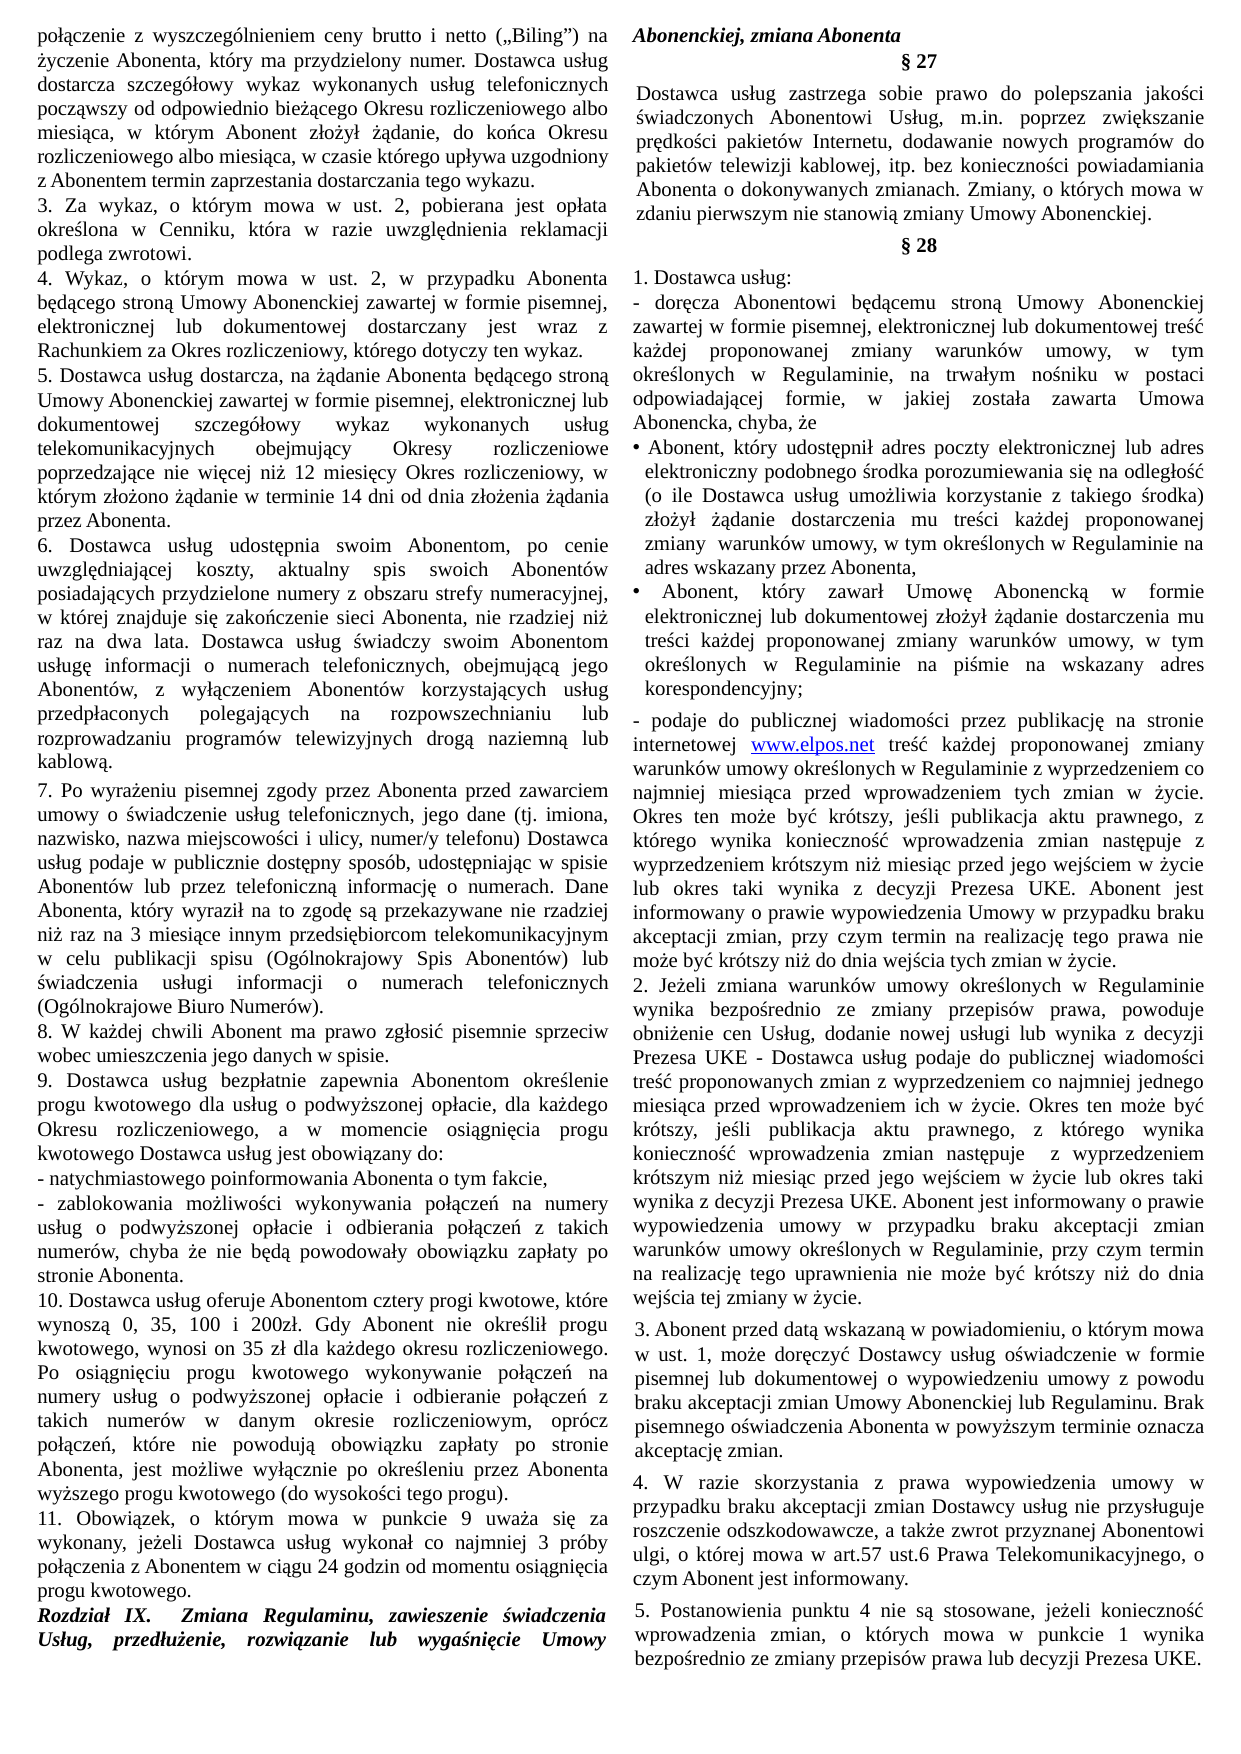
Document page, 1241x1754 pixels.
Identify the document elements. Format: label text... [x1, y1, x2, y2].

text Dostawca usług zastrzega sobie prawo do polepszania jakości świadczonych Abonentowi Usług, m.in. poprzez zwiększanie prędkości pakietów Internetu, dodawanie nowych programów do pakietów telewizji kablowej, itp. bez konieczności powiadamiania Abonenta o dokonywanych zmianach. Zmiany, o których mowa w zdaniu pierwszym nie stanowią zmiany Umowy Abonenckiej. [636, 81, 1205, 225]
text - doręcza Abonentowi będącemu stroną Umowy Abonenckiej zawartej w formie pisemnej, elektronicznej lub dokumentowej treść każdej proponowanej zmiany warunków umowy, w tym określonych w Regulaminie, na trwałym nośniku w postaci odpowiadającej formie, w jakiej została zawarta Umowa Abonencka, chyba, że [633, 290, 1205, 434]
text 10. Dostawca usług oferuje Abonentom cztery progi kwotowe, które wynoszą 0, 35, 100 i 200zł. Gdy Abonent nie określił progu kwotowego, wynosi on 35 zł dla każdego okresu rozliczeniowego. Po osiągnięciu progu kwotowego wykonywanie połączeń na numery usług o podwyższonej opłacie i odbieranie połączeń z takich numerów w danym okresie rozliczeniowym, oprócz połączeń, które nie powodują obowiązku zapłaty po stronie Abonenta, jest możliwe wyłącznie po określeniu przez Abonenta wyższego progu kwotowego (do wysokości tego progu). [37, 1288, 609, 1504]
text 4. Wykaz, o którym mowa w ust. 2, w przypadku Abonenta będącego stroną Umowy Abonenckiej zawartej w formie pisemnej, elektronicznej lub dokumentowej dostarczany jest wraz z Rachunkiem za Okres rozliczeniowy, którego dotyczy ten wykaz. [37, 266, 608, 362]
text 4. W razie skorzystania z prawa wypowiedzenia umowy w przypadku braku akceptacji zmian Dostawcy usług nie przysługuje roszczenie odszkodowawcze, a także zwrot przyznanej Abonentowi ulgi, o której mowa w art.57 ust.6 Prawa Telekomunikacyjnego, o czym Abonent jest informowany. [633, 1470, 1205, 1590]
text Abonenckiej, zmiana Abonenta [633, 23, 1205, 47]
list Abonent, który udostępnił adres poczty elektronicznej lub adres elektroniczny podobnego środka porozumiewania się na odległość (o ile Dostawca usług umożliwia korzystanie z takiego środka) złożył żądanie dostarczenia mu treści każdej proponowanej zmiany warunków umowy, w tym określonych w Regulaminie na adres wskazany przez Abonenta, [633, 434, 1205, 579]
text - natychmiastowego poinformowania Abonenta o tym fakcie, [37, 1166, 609, 1190]
text 7. Po wyrażeniu pisemnej zgody przez Abonenta przed zawarciem umowy o świadczenie usług telefonicznych, jego dane (tj. imiona, nazwisko, nazwa miejscowości i ulicy, numer/y telefonu) Dostawca usług podaje w publicznie dostępny sposób, udostępniając w spisie Abonentów lub przez telefoniczną informację o numerach. Dane Abonenta, który wyraził na to zgodę są przekazywane nie rzadziej niż raz na 3 miesiące innym przedsiębiorcom telekomunikacyjnym w celu publikacji spisu (Ogólnokrajowy Spis Abonentów) lub świadczenia usługi informacji o numerach telefonicznych (Ogólnokrajowe Biuro Numerów). [37, 777, 609, 1018]
text połączenie z wyszczególnieniem ceny brutto i netto („Biling”) na życzenie Abonenta, który ma przydzielony numer. Dostawca usług dostarcza szczegółowy wykaz wykonanych usług telefonicznych począwszy od odpowiednio bieżącego Okresu rozliczeniowego albo miesiąca, w którym Abonent złożył żądanie, do końca Okresu rozliczeniowego albo miesiąca, w czasie którego upływa uzgodniony z Abonentem termin zaprzestania dostarczania tego wykazu. [37, 23, 608, 192]
text 1. Dostawca usług: [633, 265, 1205, 289]
text 3. Za wykaz, o którym mowa w ust. 2, pobierana jest opłata określona w Cenniku, która w razie uwzględnienia reklamacji podlega zwrotowi. [37, 193, 608, 265]
text 5. Postanowienia punktu 4 nie są stosowane, jeżeli konieczność wprowadzenia zmian, o których mowa w punkcie 1 wynika bezpośrednio ze zmiany przepisów prawa lub decyzji Prezesa UKE. [634, 1598, 1205, 1670]
text § 28 [633, 233, 1205, 257]
text 2. Jeżeli zmiana warunków umowy określonych w Regulaminie wynika bezpośrednio ze zmiany przepisów prawa, powoduje obniżenie cen Usług, dodanie nowej usługi lub wynika z decyzji Prezesa UKE - Dostawca usług podaje do publicznej wiadomości treść proponowanych zmian z wyprzedzeniem co najmniej jednego miesiąca przed wprowadzeniem ich w życie. Okres ten może być krótszy, jeśli publikacja aktu prawnego, z którego wynika konieczność wprowadzenia zmian następuje z wyprzedzeniem krótszym niż miesiąc przed jego wejściem w życie lub okres taki wynika z decyzji Prezesa UKE. Abonent jest informowany o prawie wypowiedzenia umowy w przypadku braku akceptacji zmian warunków umowy określonych w Regulaminie, przy czym termin na realizację tego uprawnienia nie może być krótszy niż do dnia wejścia tej zmiany w życie. [633, 972, 1205, 1309]
text 9. Dostawca usług bezpłatnie zapewnia Abonentom określenie progu kwotowego dla usług o podwyższonej opłacie, dla każdego Okresu rozliczeniowego, a w momencie osiągnięcia progu kwotowego Dostawca usług jest obowiązany do: [37, 1068, 609, 1164]
text 8. W każdej chwili Abonent ma prawo zgłosić pisemnie sprzeciw wobec umieszczenia jego danych w spisie. [37, 1019, 609, 1067]
text 3. Abonent przed datą wskazaną w powiadomieniu, o którym mowa w ust. 1, może doręczyć Dostawcy usług oświadczenie w formie pisemnej lub dokumentowej o wypowiedzeniu umowy z powodu braku akceptacji zmian Umowy Abonenckiej lub Regulaminu. Brak pisemnego oświadczenia Abonenta w powyższym terminie oznacza akceptację zmian. [634, 1317, 1205, 1462]
text 5. Dostawca usług dostarcza, na żądanie Abonenta będącego stroną Umowy Abonenckiej zawartej w formie pisemnej, elektronicznej lub dokumentowej szczegółowy wykaz wykonanych usług telekomunikacyjnych obejmujący Okresy rozliczeniowe poprzedzające nie więcej niż 12 miesięcy Okres rozliczeniowy, w którym złożono żądanie w terminie 14 dni od dnia złożenia żądania przez Abonenta. [37, 363, 609, 532]
text - zablokowania możliwości wykonywania połączeń na numery usług o podwyższonej opłacie i odbierania połączeń z takich numerów, chyba że nie będą powodowały obowiązku zapłaty po stronie Abonenta. [37, 1191, 609, 1287]
text - podaje do publicznej wiadomości przez publikację na stronie internetowej www.elpos.net treść każdej proponowanej zmiany warunków umowy określonych w Regulaminie z wyprzedzeniem co najmniej miesiąca przed wprowadzeniem tych zmian w życie. Okres ten może być krótszy, jeśli publikacja aktu prawnego, z którego wynika konieczność wprowadzenia zmian następuje z wyprzedzeniem krótszym niż miesiąc przed jego wejściem w życie lub okres taki wynika z decyzji Prezesa UKE. Abonent jest informowany o prawie wypowiedzenia Umowy w przypadku braku akceptacji zmian, przy czym termin na realizację tego prawa nie może być krótszy niż do dnia wejścia tych zmian w życie. [633, 708, 1205, 972]
text § 27 [633, 48, 1205, 73]
text 11. Obowiązek, o którym mowa w punkcie 9 uważa się za wykonany, jeżeli Dostawca usług wykonał co najmniej 3 próby połączenia z Abonentem w ciągu 24 godzin od momentu osiągnięcia progu kwotowego. [37, 1506, 609, 1602]
list Abonent, który zawarł Umowę Abonencką w formie elektronicznej lub dokumentowej złożył żądanie dostarczenia mu treści każdej proponowanej zmiany warunków umowy, w tym określonych w Regulaminie na piśmie na wskazany adres korespondencyjny; [633, 579, 1205, 700]
text Rozdział IX. Zmiana Regulaminu, zawieszenie świadczenia Usług, przedłużenie, rozwiązanie lub wygaśnięcie Umowy [37, 1603, 609, 1651]
text 6. Dostawca usług udostępnia swoim Abonentom, po cenie uwzględniającej koszty, aktualny spis swoich Abonentów posiadających przydzielone numery z obszaru strefy numeracyjnej, w której znajduje się zakończenie sieci Abonenta, nie rzadziej niż raz na dwa lata. Dostawca usług świadczy swoim Abonentom usługę informacji o numerach telefonicznych, obejmującą jego Abonentów, z wyłączeniem Abonentów korzystających usług przedpłaconych polegających na rozpowszechnianiu lub rozprowadzaniu programów telewizyjnych drogą naziemną lub kablową. [37, 533, 609, 773]
